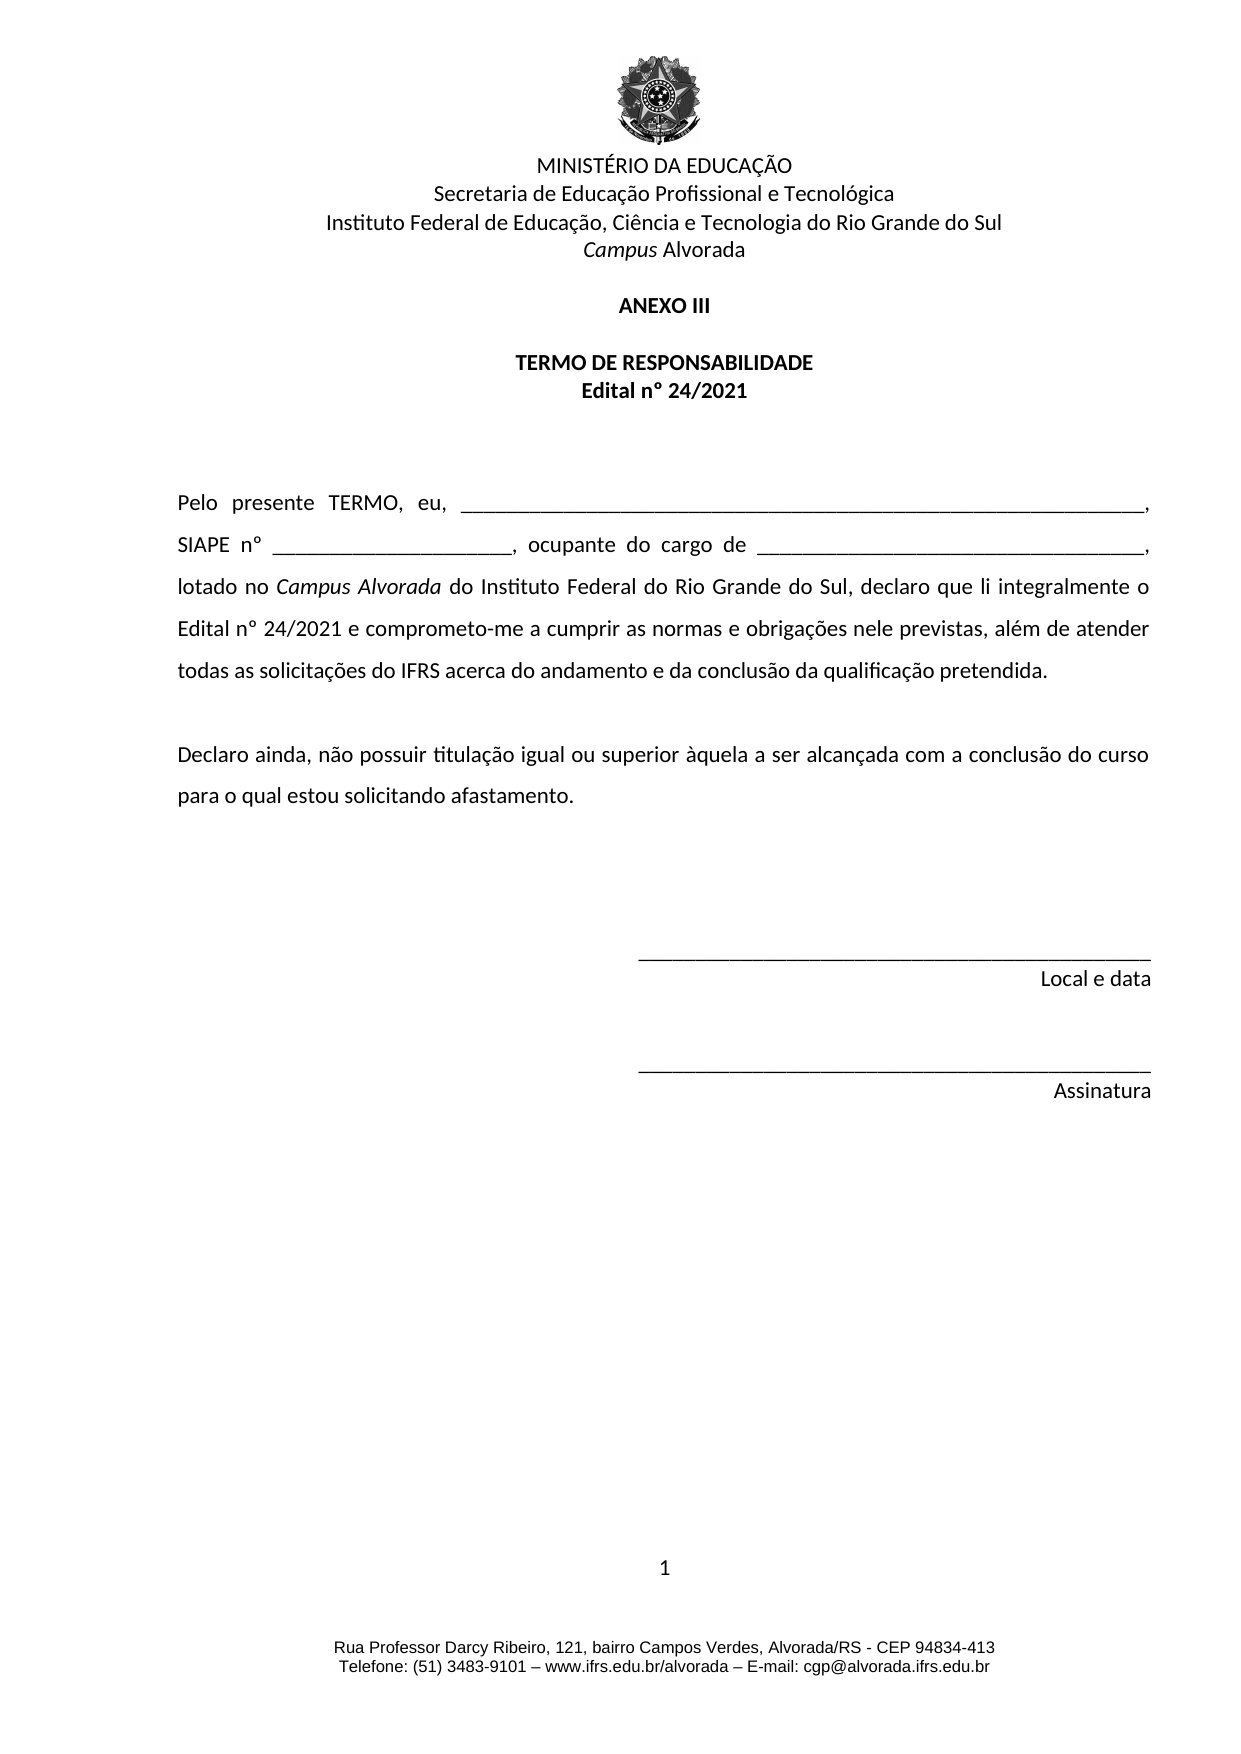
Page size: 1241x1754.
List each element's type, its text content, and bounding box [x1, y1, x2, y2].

text _____________________________________________ [177, 936, 1152, 964]
text Local e data [177, 964, 1152, 992]
text TERMO DE RESPONSABILIDADE [177, 348, 1152, 376]
text ANEXO III [177, 292, 1152, 320]
picture [617, 56, 701, 145]
text Assinatura [177, 1076, 1152, 1104]
text Declaro ainda, não possuir titulação igual ou superior àquela a ser alcançada com a conclusão do curso para o qual estou solicitando afastamento. [177, 740, 1152, 810]
text _____________________________________________ [177, 1048, 1152, 1076]
text Pelo presente TERMO, eu, ____________________________________________________________, SIAPE nº _____________________, ocupante do cargo de __________________________________, lotado no Campus Alvorada do Instituto Federal do Rio Grande do Sul, declaro que li integralmente o Edital nº 24/2021 e comprometo-me a cumprir as normas e obrigações nele previstas, além de atender todas as solicitações do IFRS acerca do andamento e da conclusão da qualificação pretendida. [177, 488, 1152, 684]
text Edital nº 24/2021 [177, 376, 1152, 404]
